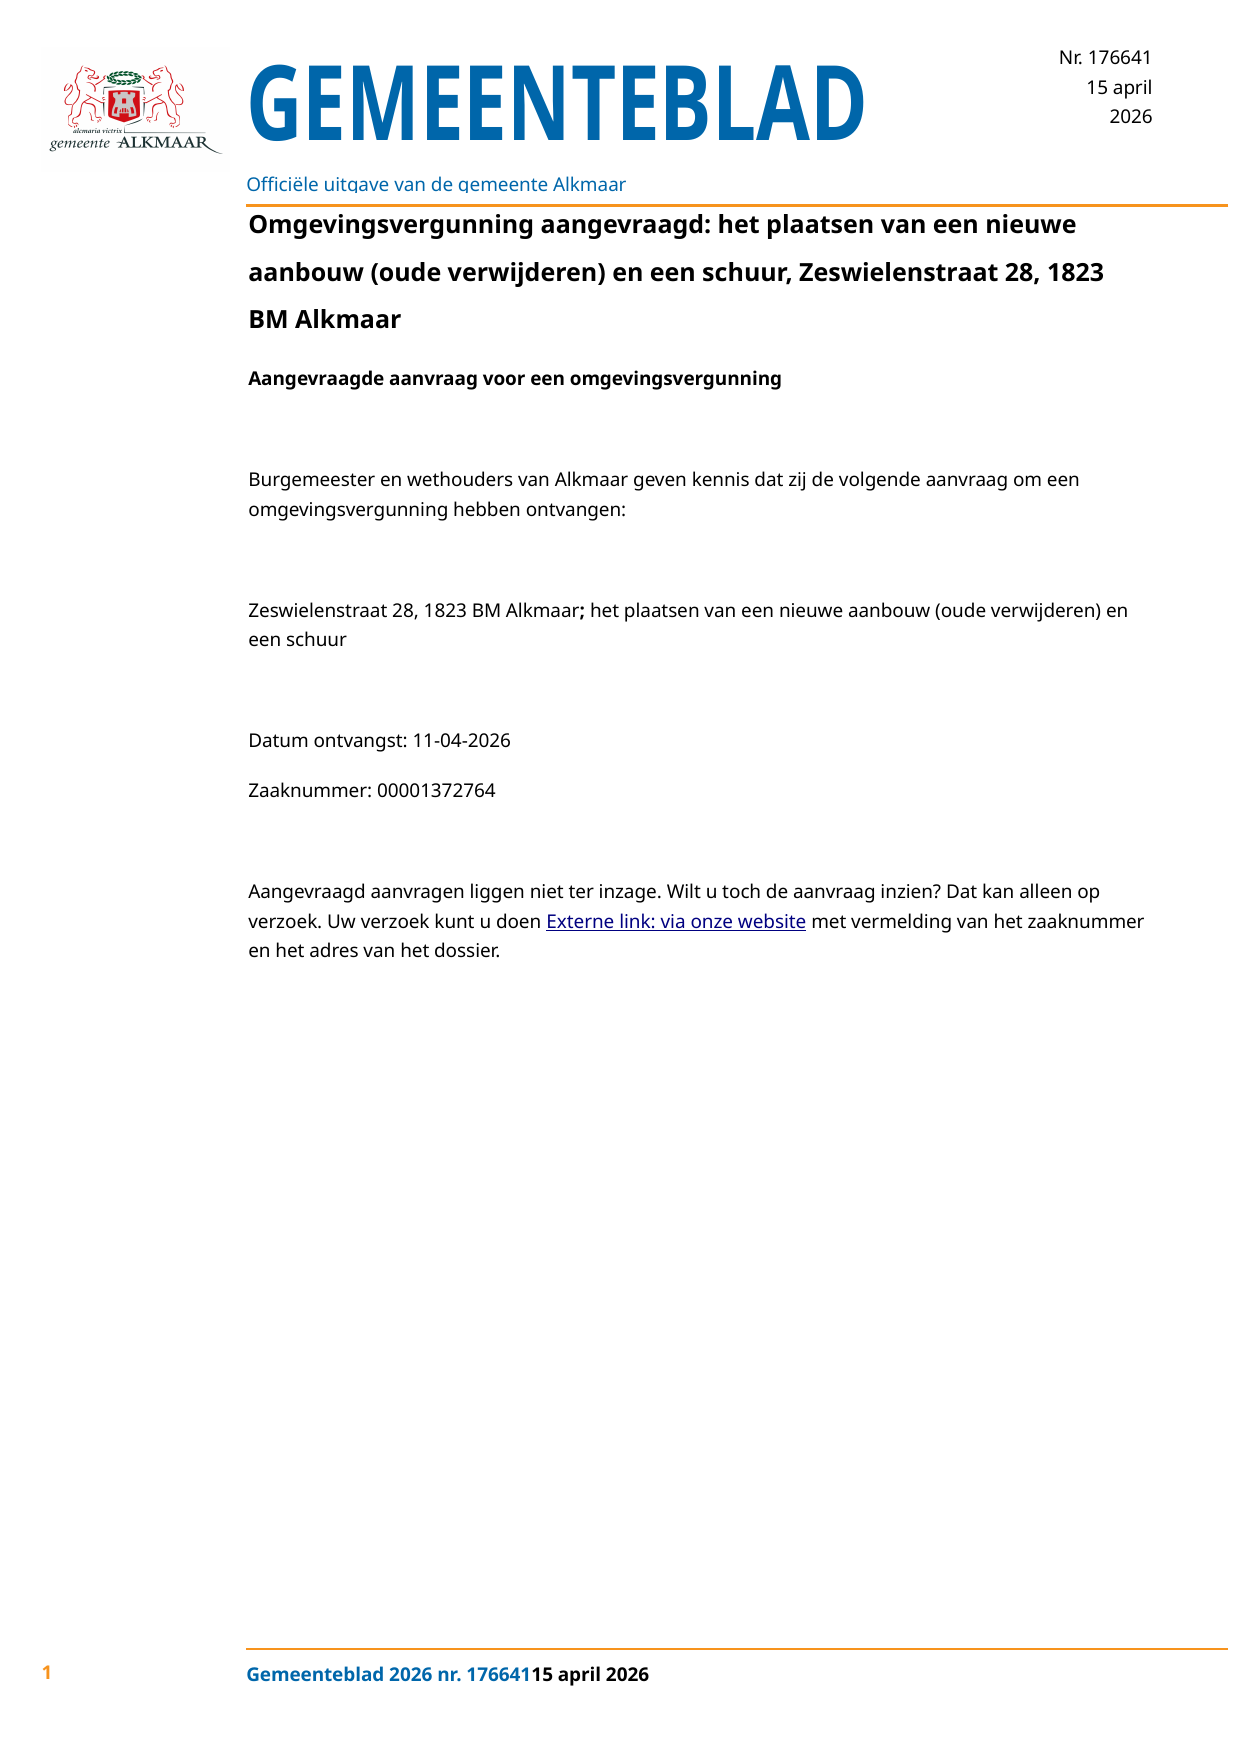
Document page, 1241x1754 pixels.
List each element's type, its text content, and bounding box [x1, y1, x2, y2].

text Aangevraagde aanvraag voor een omgevingsvergunning [248, 366, 1152, 391]
text Zaaknummer: 00001372764 [248, 778, 1152, 803]
text Omgevingsvergunning aangevraagd: het plaatsen van een nieuwe aanbouw (oude verwijderen) en een schuur, Zeswielenstraat 28, 1823 BM Alkmaar [248, 207, 1152, 336]
text Datum ontvangst: 11-04-2026 [248, 727, 1152, 753]
text Burgemeester en wethouders van Alkmaar geven kennis dat zij de volgende aanvraag om een omgevingsvergunning hebben ontvangen: [248, 466, 1152, 522]
picture [41, 47, 231, 172]
text Zeswielenstraat 28, 1823 BM Alkmaar; het plaatsen van een nieuwe aanbouw (oude verwijderen) en een schuur [248, 597, 1152, 652]
text Aangevraagd aanvragen liggen niet ter inzage. Wilt u toch de aanvraag inzien? Dat kan alleen op verzoek. Uw verzoek kunt u doen Externe link: via onze website met vermelding van het zaaknummer en het adres van het dossier. [248, 878, 1152, 963]
